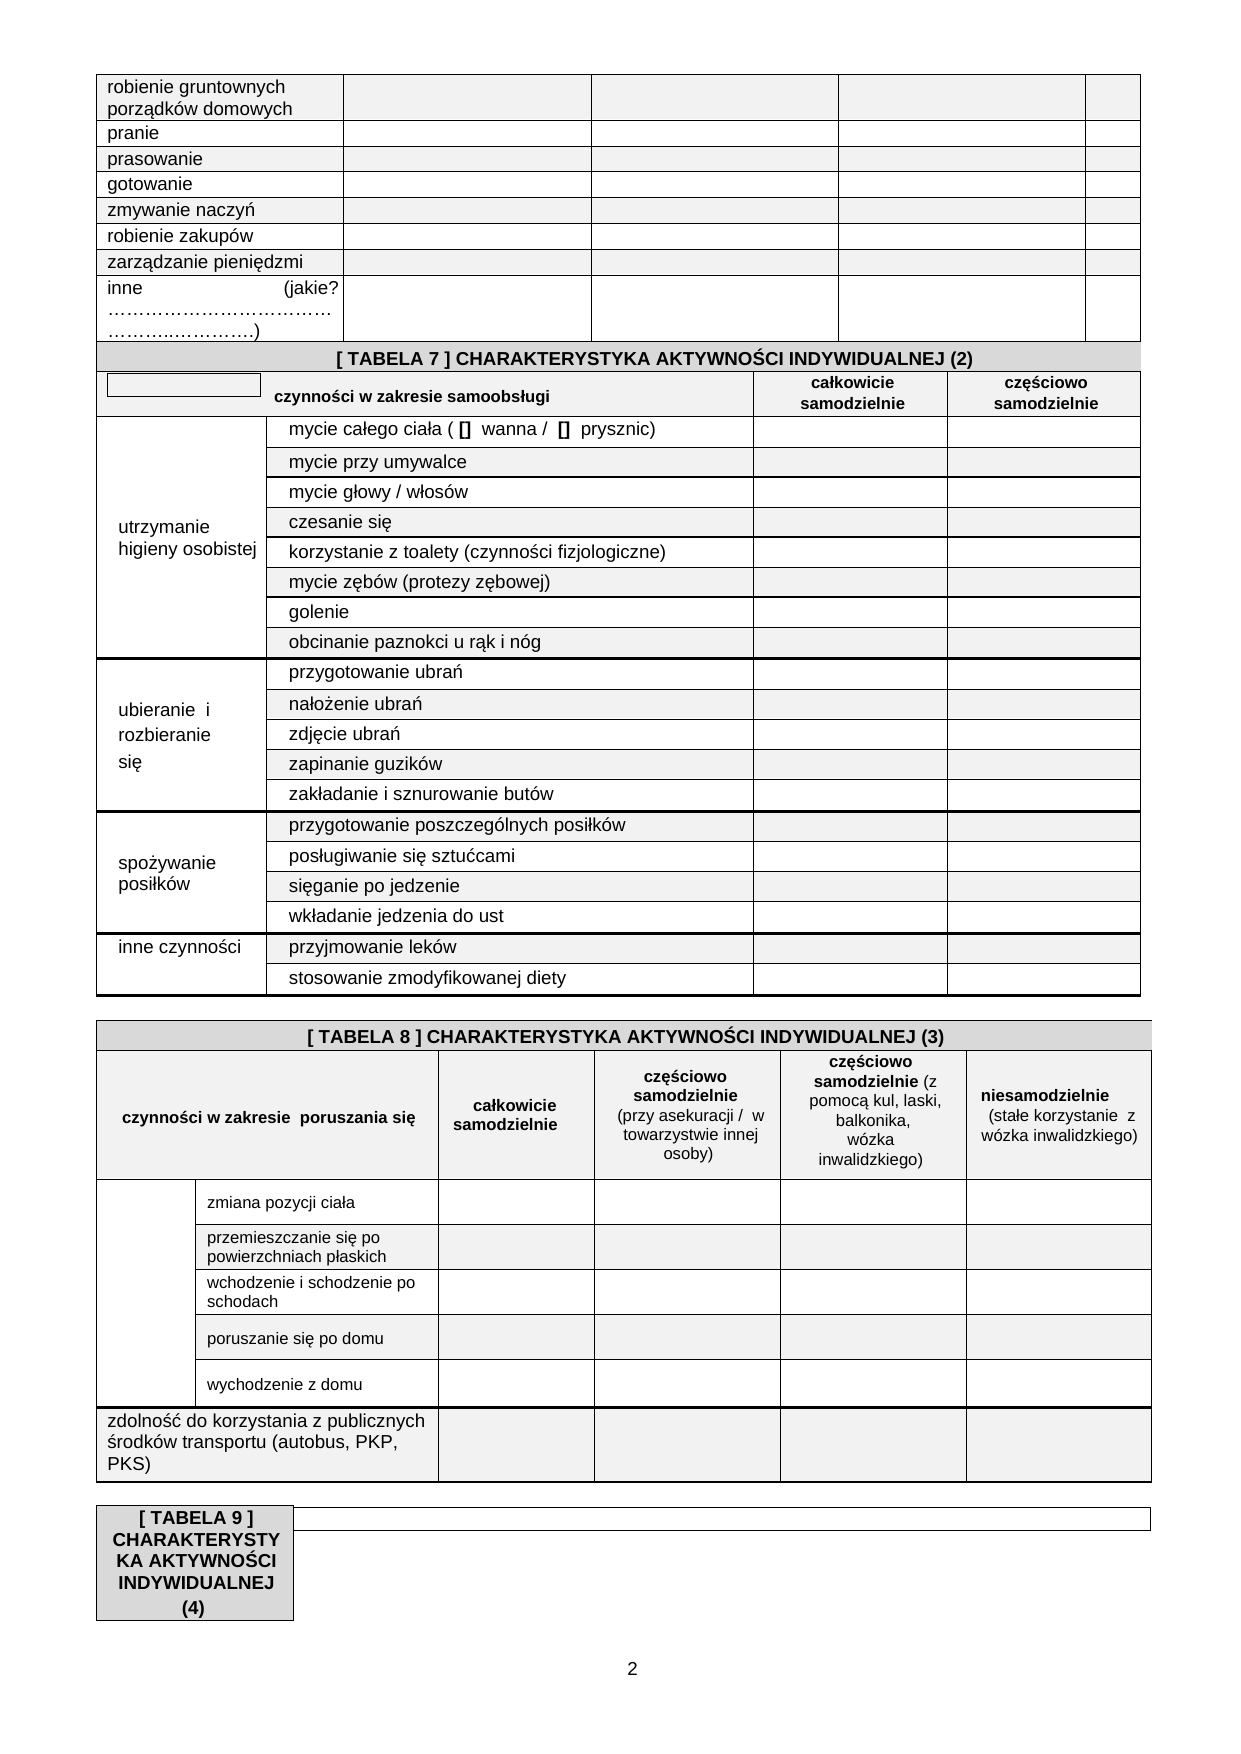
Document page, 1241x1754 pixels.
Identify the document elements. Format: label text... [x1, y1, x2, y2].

table_cell [439, 1360, 594, 1406]
table_cell zarządzanie pieniędzmi [97, 250, 343, 274]
table_cell [592, 250, 838, 274]
table_cell [967, 1270, 1151, 1314]
table_cell [1086, 121, 1140, 146]
table_cell [754, 598, 947, 627]
table_cell [97, 1180, 195, 1406]
table_cell [595, 1225, 780, 1269]
table_cell [754, 780, 947, 810]
table_cell nałożenie ubrań [267, 690, 753, 718]
table_cell [948, 720, 1140, 749]
table_cell czynności w zakresie samoobsługi [267, 372, 753, 416]
table_cell wkładanie jedzenia do ust [267, 902, 753, 932]
table_cell pranie [97, 121, 343, 146]
table_cell [948, 508, 1140, 536]
table_cell [781, 1409, 966, 1481]
table_cell przyjmowanie leków [267, 935, 753, 963]
table_cell mycie całego ciała ( [] wanna / [] prysznic) [267, 417, 753, 447]
table_cell [754, 478, 947, 507]
table_cell [967, 1360, 1151, 1406]
table_cell inne czynności [97, 935, 266, 994]
table_cell przygotowanie poszczególnych posiłków [267, 813, 753, 841]
table_cell [948, 660, 1140, 689]
table_cell [439, 1270, 594, 1314]
table_cell [1086, 250, 1140, 274]
table_cell [948, 872, 1140, 901]
table_cell [781, 1270, 966, 1314]
table_cell częściowo samodzielnie (z pomocą kul, laski, balkonika, wózka inwalidzkiego) [781, 1051, 966, 1178]
table_cell [781, 1180, 966, 1224]
table_cell [1086, 172, 1140, 197]
table_cell [967, 1180, 1151, 1224]
table_cell [1086, 198, 1140, 223]
table_cell zdjęcie ubrań [267, 720, 753, 749]
table_cell [595, 1360, 780, 1406]
table_cell [948, 568, 1140, 596]
table_cell robienie zakupów [97, 224, 343, 249]
table_cell [592, 121, 838, 146]
table_cell [754, 538, 947, 567]
table_cell [948, 417, 1140, 447]
table_cell częściowo samodzielnie [948, 372, 1140, 416]
table_cell [439, 1225, 594, 1269]
table_cell [754, 417, 947, 447]
table_cell [ TABELA 7 ] CHARAKTERYSTYKA AKTYWNOŚCI INDYWIDUALNEJ (2) [267, 342, 1141, 371]
table_cell utrzymanie higieny osobistej [97, 417, 266, 657]
table_cell [344, 75, 591, 119]
table_cell mycie zębów (protezy zębowej) [267, 568, 753, 596]
table_cell [439, 1315, 594, 1359]
table_cell [592, 75, 838, 119]
table_cell [948, 448, 1140, 476]
table_cell częściowo samodzielnie (przy asekuracji / w towarzystwie innej osoby) [595, 1051, 780, 1178]
table_cell inne (jakie? ………………………………………..………….) [97, 276, 343, 341]
table_cell posługiwanie się sztućcami [267, 842, 753, 871]
table_header [ TABELA 9 ] CHARAKTERYSTYKA AKTYWNOŚCI INDYWIDUALNEJ (4) [97, 1506, 293, 1620]
table_cell [754, 902, 947, 932]
table_cell [781, 1360, 966, 1406]
table_cell [948, 780, 1140, 810]
table_cell [839, 276, 1085, 341]
table_cell [948, 842, 1140, 871]
table_cell [839, 224, 1085, 249]
table_cell mycie przy umywalce [267, 448, 753, 476]
table_cell [754, 872, 947, 901]
table_cell [754, 660, 947, 689]
table_cell korzystanie z toalety (czynności fizjologiczne) [267, 538, 753, 567]
table_cell [344, 250, 591, 274]
table_cell [344, 172, 591, 197]
table_cell stosowanie zmodyfikowanej diety [267, 964, 753, 994]
table_cell [948, 478, 1140, 507]
table_cell [754, 628, 947, 657]
table_header [ TABELA 8 ] CHARAKTERYSTYKA AKTYWNOŚCI INDYWIDUALNEJ (3) [97, 1021, 1152, 1050]
table_cell [967, 1409, 1151, 1481]
table_cell [948, 813, 1140, 841]
table_cell [839, 147, 1085, 171]
table_cell [754, 842, 947, 871]
table_cell [592, 147, 838, 171]
table_cell [97, 372, 267, 416]
table_cell czynności w zakresie poruszania się [97, 1051, 438, 1178]
table_cell [439, 1409, 594, 1481]
table_cell gotowanie [97, 172, 343, 197]
table_cell zapinanie guzików [267, 750, 753, 778]
table_cell [948, 902, 1140, 932]
table_cell [948, 935, 1140, 963]
table_cell [948, 598, 1140, 627]
table_cell [839, 75, 1085, 119]
table_cell ubieranie i rozbieranie się [97, 660, 266, 810]
table_cell poruszanie się po domu [196, 1315, 438, 1359]
table_cell [344, 198, 591, 223]
table_cell [344, 224, 591, 249]
table_cell [948, 964, 1140, 994]
table_cell całkowicie samodzielnie [754, 372, 947, 416]
table_cell [595, 1270, 780, 1314]
table_cell [754, 750, 947, 778]
table_cell [967, 1315, 1151, 1359]
table_cell [839, 250, 1085, 274]
table_cell [592, 198, 838, 223]
table_cell [839, 198, 1085, 223]
table_cell mycie głowy / włosów [267, 478, 753, 507]
table_cell [439, 1180, 594, 1224]
table_cell czesanie się [267, 508, 753, 536]
table_cell robienie gruntownych porządków domowych [97, 75, 343, 119]
table_cell [592, 224, 838, 249]
table_cell [754, 935, 947, 963]
table_cell [595, 1180, 780, 1224]
table_cell [754, 964, 947, 994]
table_cell [839, 121, 1085, 146]
table_cell prasowanie [97, 147, 343, 171]
table_cell zakładanie i sznurowanie butów [267, 780, 753, 810]
table_cell [839, 172, 1085, 197]
table_cell obcinanie paznokci u rąk i nóg [267, 628, 753, 657]
table_cell [754, 508, 947, 536]
table_cell [1086, 75, 1140, 119]
table_cell [781, 1315, 966, 1359]
table_cell wychodzenie z domu [196, 1360, 438, 1406]
table_cell [595, 1409, 780, 1481]
table_cell [344, 147, 591, 171]
table_cell [344, 121, 591, 146]
table_cell [754, 568, 947, 596]
table_cell [1086, 276, 1140, 341]
table_cell wchodzenie i schodzenie po schodach [196, 1270, 438, 1314]
table_cell przygotowanie ubrań [267, 660, 753, 689]
table_cell [781, 1225, 966, 1269]
table_cell przemieszczanie się po powierzchniach płaskich [196, 1225, 438, 1269]
table_cell [948, 538, 1140, 567]
table_cell [948, 750, 1140, 778]
table_cell [1086, 224, 1140, 249]
table_cell [754, 690, 947, 718]
table_cell [754, 720, 947, 749]
table_cell [967, 1225, 1151, 1269]
table_cell zmiana pozycji ciała [196, 1180, 438, 1224]
table_cell [948, 690, 1140, 718]
table_cell [754, 813, 947, 841]
table_cell zdolność do korzystania z publicznych środków transportu (autobus, PKP, PKS) [97, 1409, 438, 1481]
table_cell [97, 342, 267, 371]
table_cell [592, 276, 838, 341]
table_cell [948, 628, 1140, 657]
table_cell [754, 448, 947, 476]
table_cell [595, 1315, 780, 1359]
table_cell całkowicie samodzielnie [439, 1051, 594, 1178]
table_cell sięganie po jedzenie [267, 872, 753, 901]
table_cell [1086, 147, 1140, 171]
table_cell [344, 276, 591, 341]
table_cell golenie [267, 598, 753, 627]
table_cell [592, 172, 838, 197]
table_cell niesamodzielnie (stałe korzystanie z wózka inwalidzkiego) [967, 1051, 1151, 1178]
table_cell spożywanie posiłków [97, 813, 266, 932]
table_cell zmywanie naczyń [97, 198, 343, 223]
